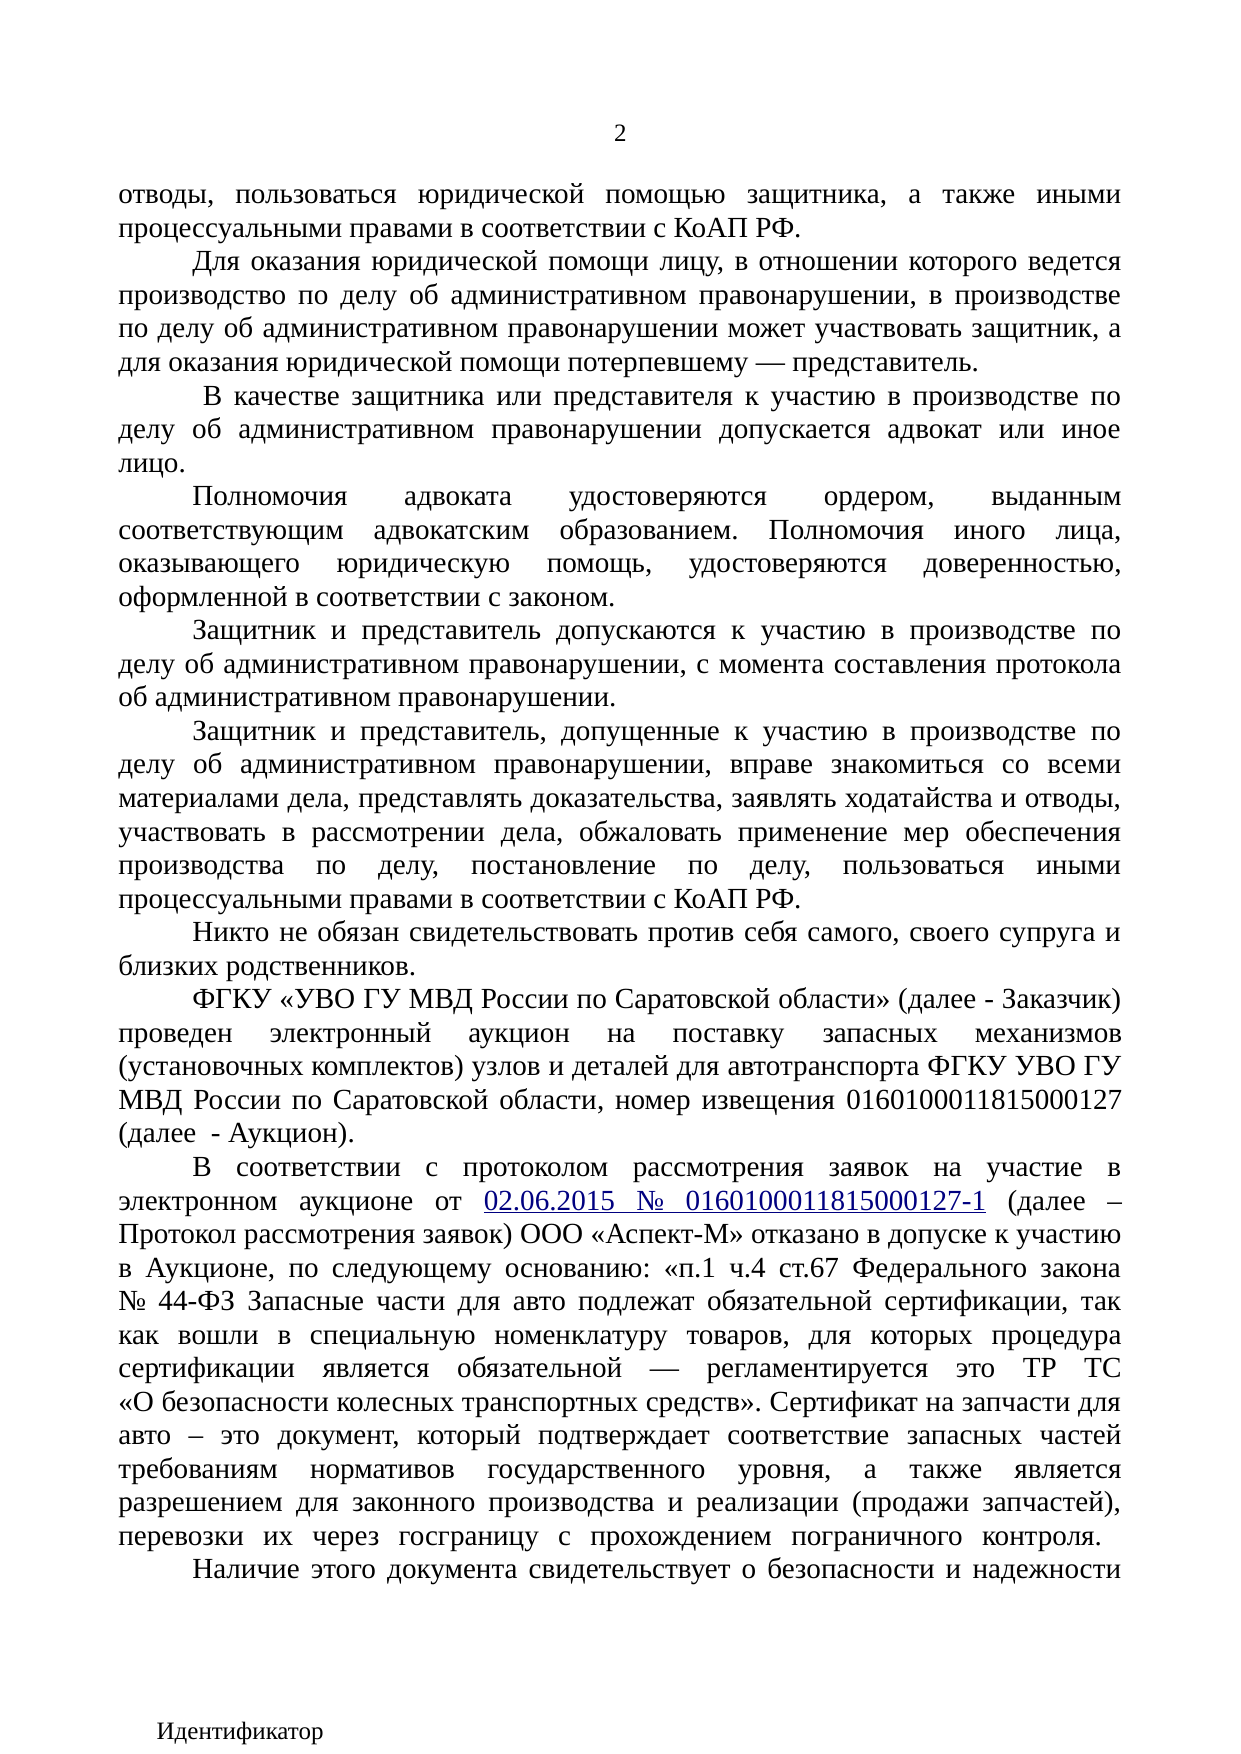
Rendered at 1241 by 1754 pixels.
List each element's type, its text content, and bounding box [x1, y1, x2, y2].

text Защитник и представитель допускаются к участию в производстве по делу об административном правонарушении, с момента составления протокола об административном правонарушении. [118, 612, 1122, 713]
text В соответствии с протоколом рассмотрения заявок на участие в электронном аукционе от 02.06.2015 № 0160100011815000127-1 (далее – Протокол рассмотрения заявок) ООО «Аспект-М» отказано в допуске к участию в Аукционе, по следующему основанию: «п.1 ч.4 ст.67 Федерального закона № 44-ФЗ Запасные части для авто подлежат обязательной сертификации, так как вошли в специальную номенклатуру товаров, для которых процедура сертификации является обязательной — регламентируется это ТР ТС «О безопасности колесных транспортных средств». Сертификат на запчасти для авто – это документ, который подтверждает соответствие запасных частей требованиям нормативов государственного уровня, а также является разрешением для законного производства и реализации (продажи запчастей), перевозки их через госграницу с прохождением пограничного контроля. Наличие этого документа свидетельствует о безопасности и надежности [118, 1149, 1122, 1585]
text Никто не обязан свидетельствовать против себя самого, своего супруга и близких родственников. [118, 914, 1122, 981]
text В качестве защитника или представителя к участию в производстве по делу об административном правонарушении допускается адвокат или иное лицо. [118, 378, 1122, 478]
text Для оказания юридической помощи лицу, в отношении которого ведется производство по делу об административном правонарушении, в производстве по делу об административном правонарушении может участвовать защитник, а для оказания юридической помощи потерпевшему — представитель. [118, 243, 1122, 378]
text Полномочия адвоката удостоверяются ордером, выданным соответствующим адвокатским образованием. Полномочия иного лица, оказывающего юридическую помощь, удостоверяются доверенностью, оформленной в соответствии с законом. [118, 478, 1122, 612]
text ФГКУ «УВО ГУ МВД России по Саратовской области» (далее - Заказчик) проведен электронный аукцион на поставку запасных механизмов (установочных комплектов) узлов и деталей для автотранспорта ФГКУ УВО ГУ МВД России по Саратовской области, номер извещения 0160100011815000127 (далее - Аукцион). [118, 981, 1122, 1149]
text отводы, пользоваться юридической помощью защитника, а также иными процессуальными правами в соответствии с КоАП РФ. [118, 176, 1122, 243]
text Защитник и представитель, допущенные к участию в производстве по делу об административном правонарушении, вправе знакомиться со всеми материалами дела, представлять доказательства, заявлять ходатайства и отводы, участвовать в рассмотрении дела, обжаловать применение мер обеспечения производства по делу, постановление по делу, пользоваться иными процессуальными правами в соответствии с КоАП РФ. [118, 713, 1122, 914]
